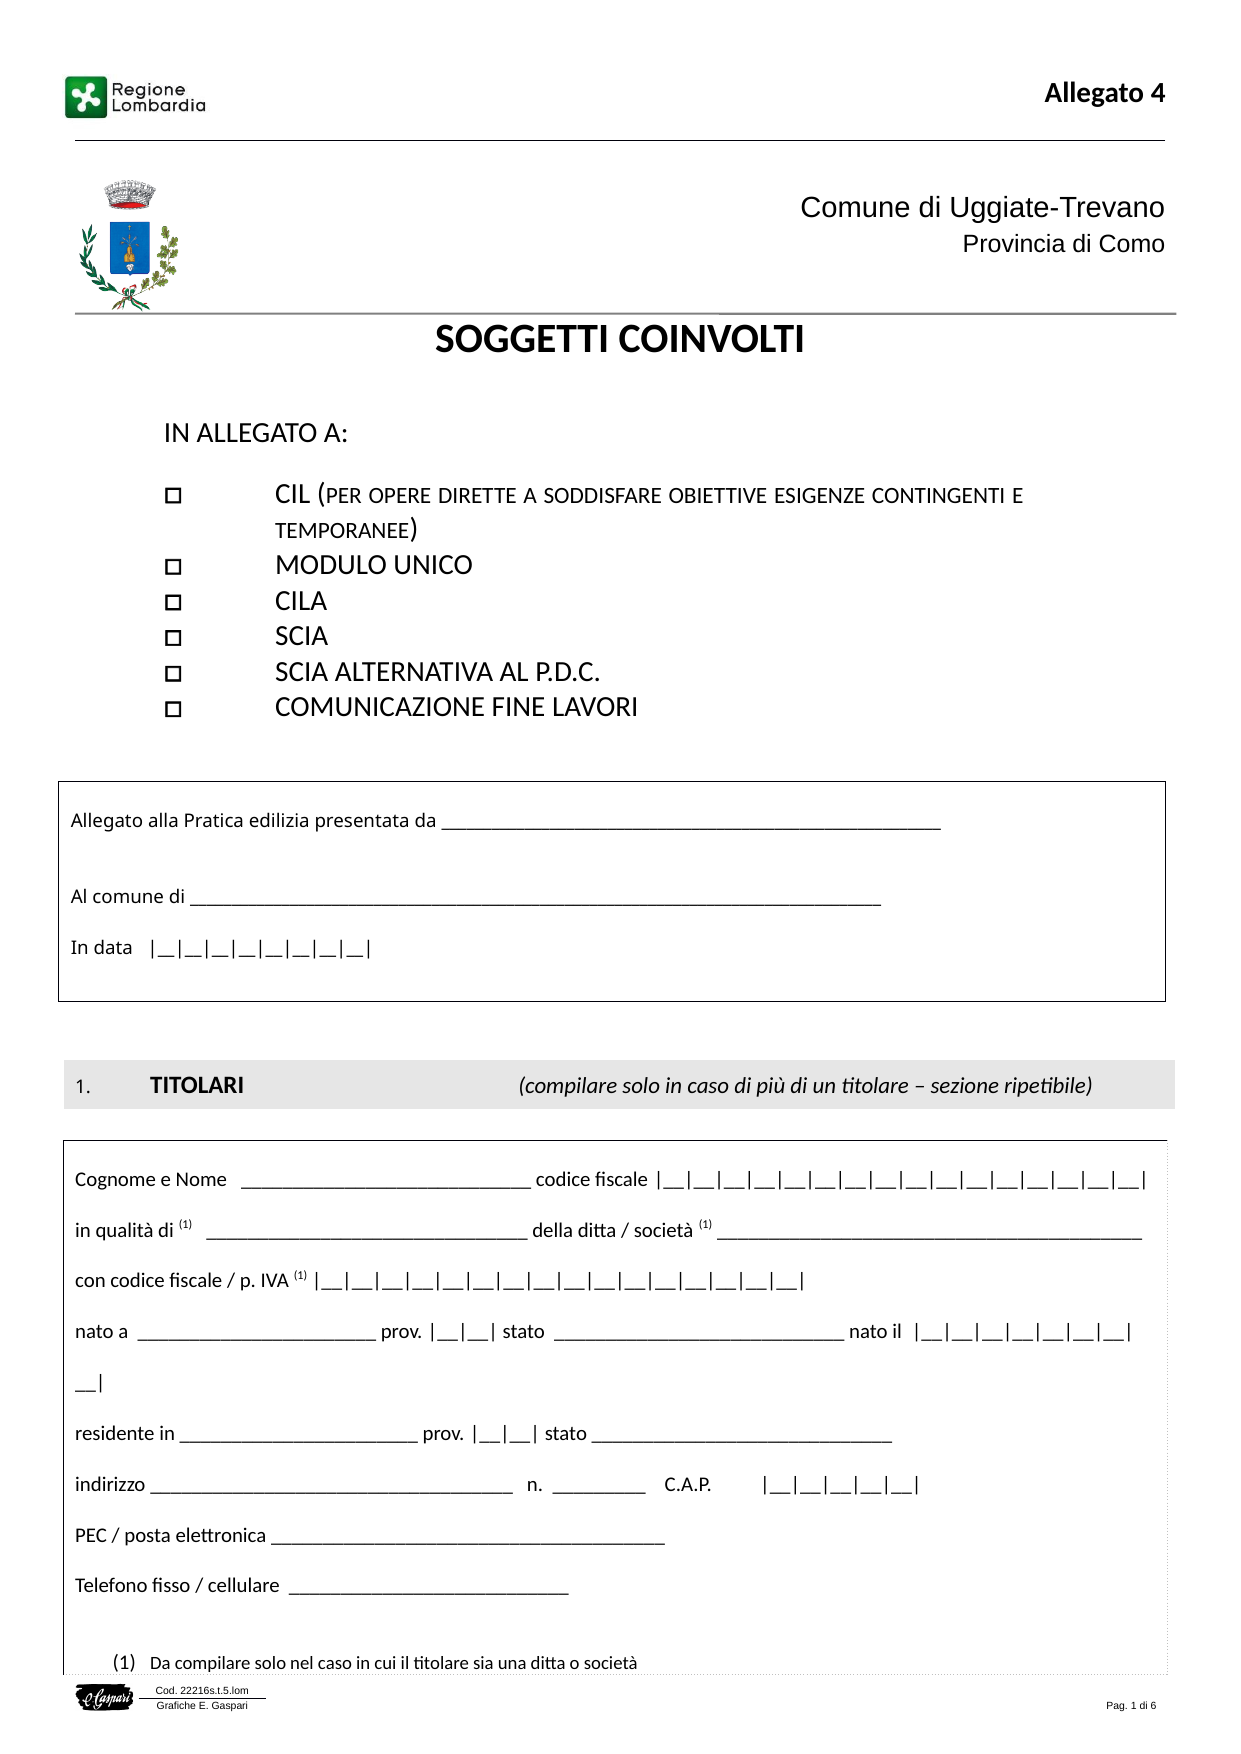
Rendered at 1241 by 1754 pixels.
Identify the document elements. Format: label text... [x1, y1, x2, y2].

picture [51, 63, 218, 131]
subtitle IN ALLEGATO A: [164, 414, 1165, 449]
table_header TITOLARI (compilare solo in caso di più di un titolare – sezione ripetibile) [64, 1060, 1175, 1109]
table_header Cognome e Nome ____________________________ codice fiscale |__|__|__|__|__|__|__|__|__|__|__|__|__|__|__|__| in qualità di (1) _______________________________ della ditta / società (1) _________________________________________ con codice fiscale / p. IVA (1) |__|__|__|__|__|__|__|__|__|__|__|__|__|__|__|__| nato a _______________________ prov. |__|__| stato ____________________________ nato il |__|__|__|__|__|__|__|__| residente in _______________________ prov. |__|__| stato _____________________________ indirizzo ___________________________________ n. _________ C.A.P. |__|__|__|__|__| PEC / posta elettronica ______________________________________ Telefono fisso / cellulare ___________________________ Da compilare solo nel caso in cui il titolare sia una ditta o società [64, 1141, 1167, 1674]
subtitle MODULO UNICO [164, 546, 1165, 582]
text Comune di Uggiate-Trevano [181, 190, 1165, 223]
subtitle SCIA ALTERNATIVA AL P.D.C. [164, 653, 1165, 688]
subtitle CILA [164, 582, 1165, 617]
picture [79, 180, 181, 312]
subtitle CIL (per opere dirette a soddisfare obiettive esigenze contingenti e temporanee) [164, 475, 1165, 546]
table_header Allegato alla Pratica edilizia presentata da ____________________________________________________________ Al comune di ___________________________________________________________________________________ In data |__|__|__|__|__|__|__|__| [59, 782, 1165, 1001]
text Provincia di Como [181, 228, 1165, 257]
subtitle SOGGETTI COINVOLTI [75, 315, 1165, 363]
picture [75, 1683, 134, 1711]
subtitle COMUNICAZIONE FINE LAVORI [164, 688, 1165, 724]
subtitle SCIA [164, 617, 1165, 653]
